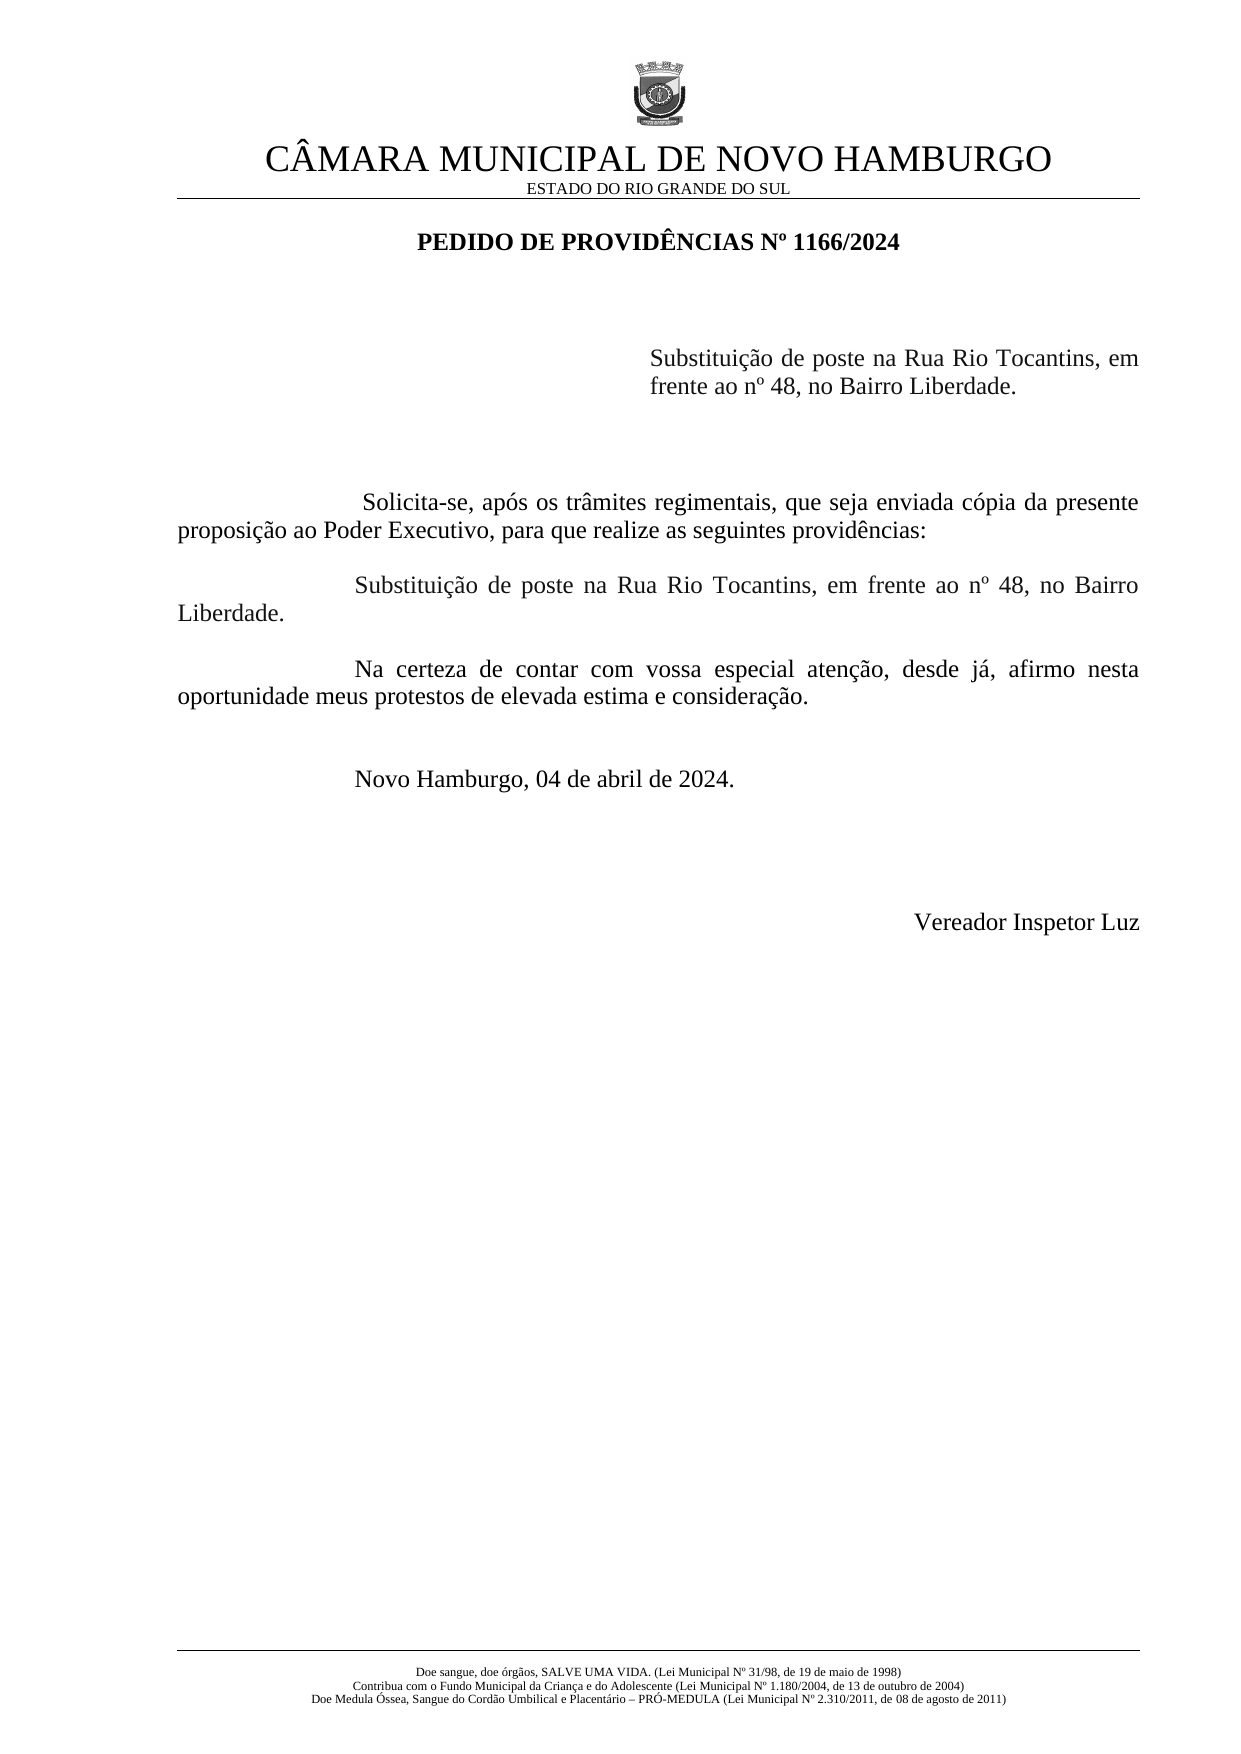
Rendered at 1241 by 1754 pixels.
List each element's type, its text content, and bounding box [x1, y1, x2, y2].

text Na certeza de contar com vossa especial atenção, desde já, afirmo nesta oportunidade meus protestos de elevada estima e consideração. [177, 655, 1140, 710]
text Substituição de poste na Rua Rio Tocantins, em frente ao nº 48, no Bairro Liberdade. [177, 572, 1140, 627]
text PEDIDO DE PROVIDÊNCIAS Nº 1166/2024 [177, 228, 1140, 256]
text Novo Hamburgo, 04 de abril de 2024. [177, 766, 1140, 793]
text Solicita-se, após os trâmites regimentais, que seja enviada cópia da presente proposição ao Poder Executivo, para que realize as seguintes providências: [177, 488, 1140, 544]
text Substituição de poste na Rua Rio Tocantins, em frente ao nº 48, no Bairro Liberdade. [649, 344, 1140, 400]
text Vereador Inspetor Luz [177, 908, 1140, 935]
